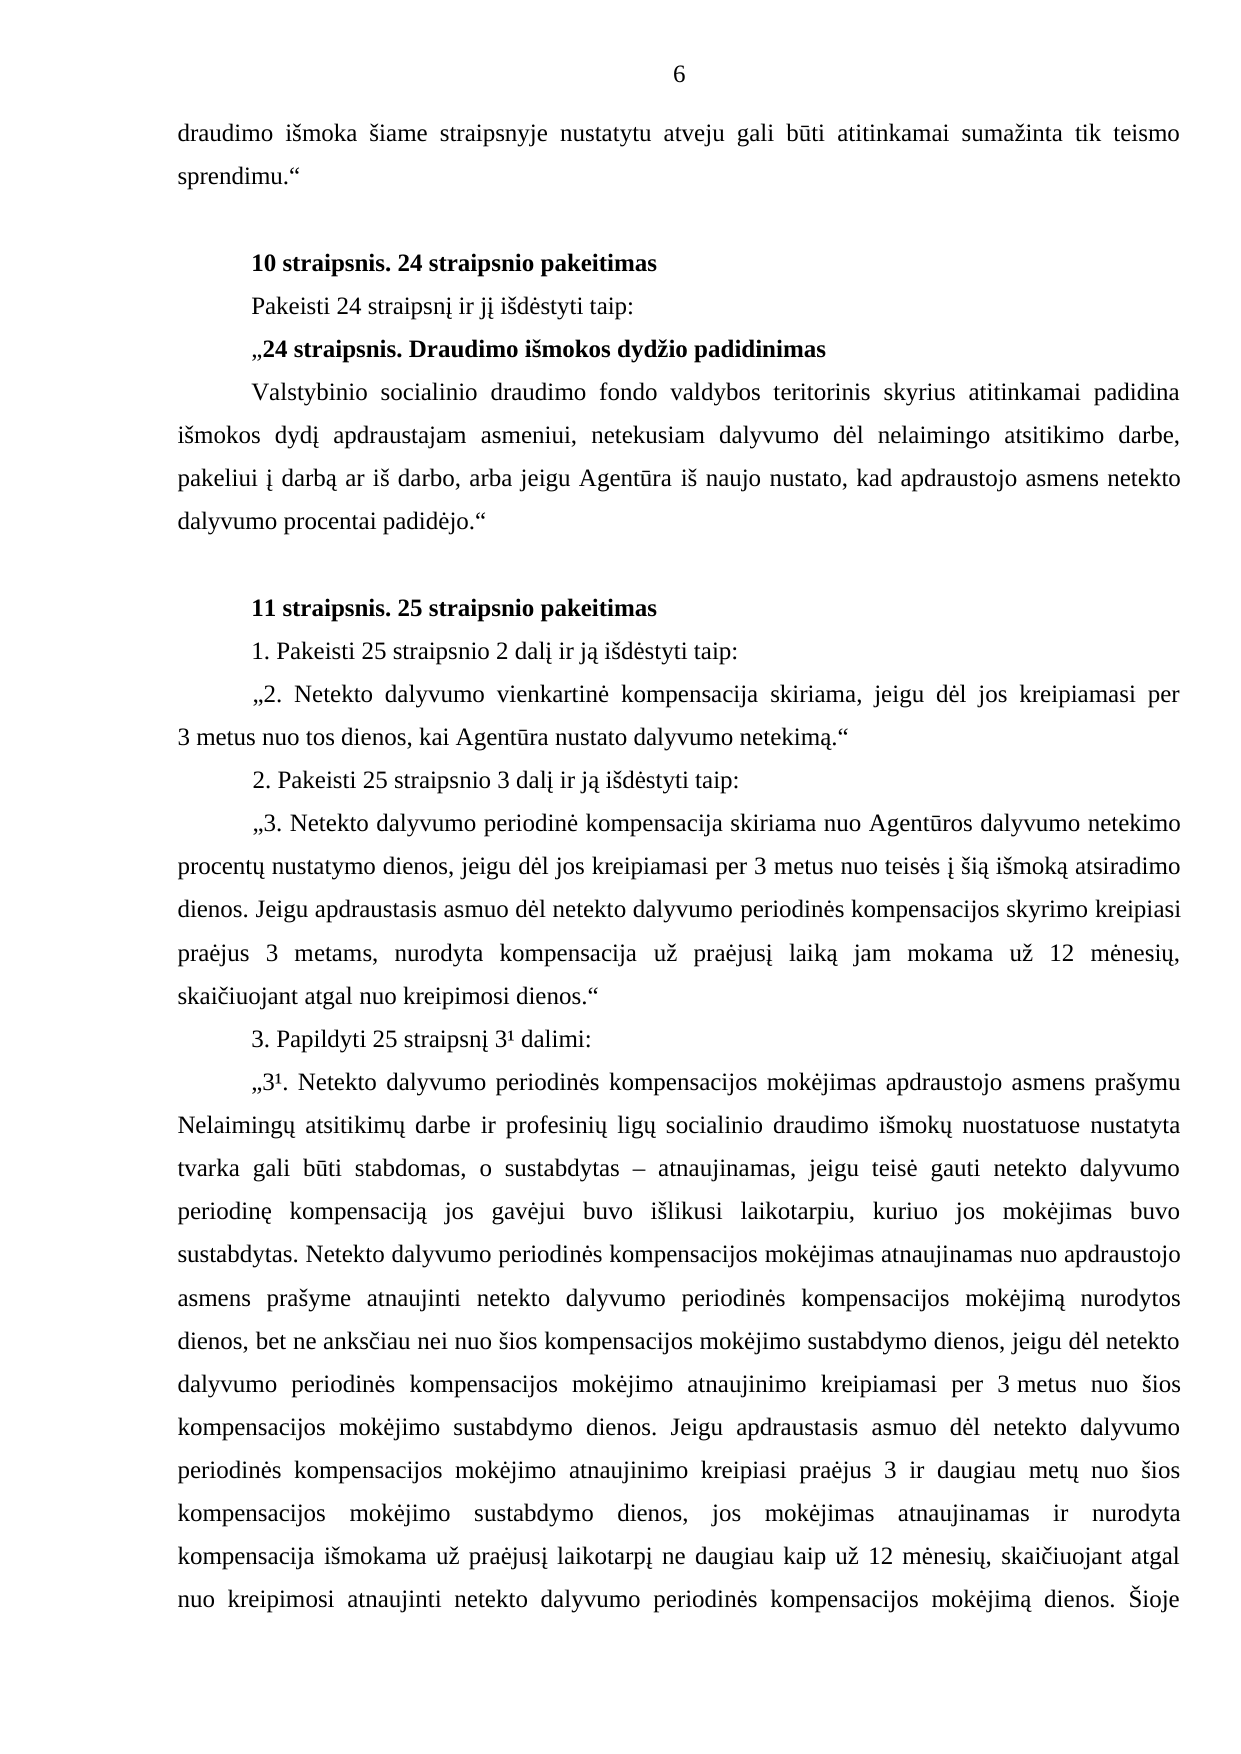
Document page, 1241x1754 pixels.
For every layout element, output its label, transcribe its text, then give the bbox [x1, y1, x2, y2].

text 1. Pakeisti 25 straipsnio 2 dalį ir ją išdėstyti taip: [251, 636, 1181, 664]
text 10 straipsnis. 24 straipsnio pakeitimas [177, 248, 1181, 276]
text 3. Papildyti 25 straipsnį 3¹ dalimi: [251, 1024, 1181, 1053]
text 11 straipsnis. 25 straipsnio pakeitimas [177, 593, 1181, 621]
text Valstybinio socialinio draudimo fondo valdybos teritorinis skyrius atitinkamai padidina išmokos dydį apdraustajam asmeniui, netekusiam dalyvumo dėl nelaimingo atsitikimo darbe, pakeliui į darbą ar iš darbo, arba jeigu Agentūra iš naujo nustato, kad apdraustojo asmens netekto dalyvumo procentai padidėjo.“ [177, 377, 1181, 535]
text draudimo išmoka šiame straipsnyje nustatytu atveju gali būti atitinkamai sumažinta tik teismo sprendimu.“ [177, 118, 1181, 190]
text 2. Pakeisti 25 straipsnio 3 dalį ir ją išdėstyti taip: [177, 765, 1181, 794]
text Pakeisti 24 straipsnį ir jį išdėstyti taip: [177, 291, 1181, 319]
text „2. Netekto dalyvumo vienkartinė kompensacija skiriama, jeigu dėl jos kreipiamasi per 3 metus nuo tos dienos, kai Agentūra nustato dalyvumo netekimą.“ [177, 679, 1181, 751]
text „24 straipsnis. Draudimo išmokos dydžio padidinimas [177, 334, 1181, 363]
text „3. Netekto dalyvumo periodinė kompensacija skiriama nuo Agentūros dalyvumo netekimo procentų nustatymo dienos, jeigu dėl jos kreipiamasi per 3 metus nuo teisės į šią išmoką atsiradimo dienos. Jeigu apdraustasis asmuo dėl netekto dalyvumo periodinės kompensacijos skyrimo kreipiasi praėjus 3 metams, nurodyta kompensacija už praėjusį laiką jam mokama už 12 mėnesių, skaičiuojant atgal nuo kreipimosi dienos.“ [177, 808, 1181, 1009]
text „3¹. Netekto dalyvumo periodinės kompensacijos mokėjimas apdraustojo asmens prašymu Nelaimingų atsitikimų darbe ir profesinių ligų socialinio draudimo išmokų nuostatuose nustatyta tvarka gali būti stabdomas, o sustabdytas – atnaujinamas, jeigu teisė gauti netekto dalyvumo periodinę kompensaciją jos gavėjui buvo išlikusi laikotarpiu, kuriuo jos mokėjimas buvo sustabdytas. Netekto dalyvumo periodinės kompensacijos mokėjimas atnaujinamas nuo apdraustojo asmens prašyme atnaujinti netekto dalyvumo periodinės kompensacijos mokėjimą nurodytos dienos, bet ne anksčiau nei nuo šios kompensacijos mokėjimo sustabdymo dienos, jeigu dėl netekto dalyvumo periodinės kompensacijos mokėjimo atnaujinimo kreipiamasi per 3 metus nuo šios kompensacijos mokėjimo sustabdymo dienos. Jeigu apdraustasis asmuo dėl netekto dalyvumo periodinės kompensacijos mokėjimo atnaujinimo kreipiasi praėjus 3 ir daugiau metų nuo šios kompensacijos mokėjimo sustabdymo dienos, jos mokėjimas atnaujinamas ir nurodyta kompensacija išmokama už praėjusį laikotarpį ne daugiau kaip už 12 mėnesių, skaičiuojant atgal nuo kreipimosi atnaujinti netekto dalyvumo periodinės kompensacijos mokėjimą dienos. Šioje [177, 1067, 1181, 1613]
